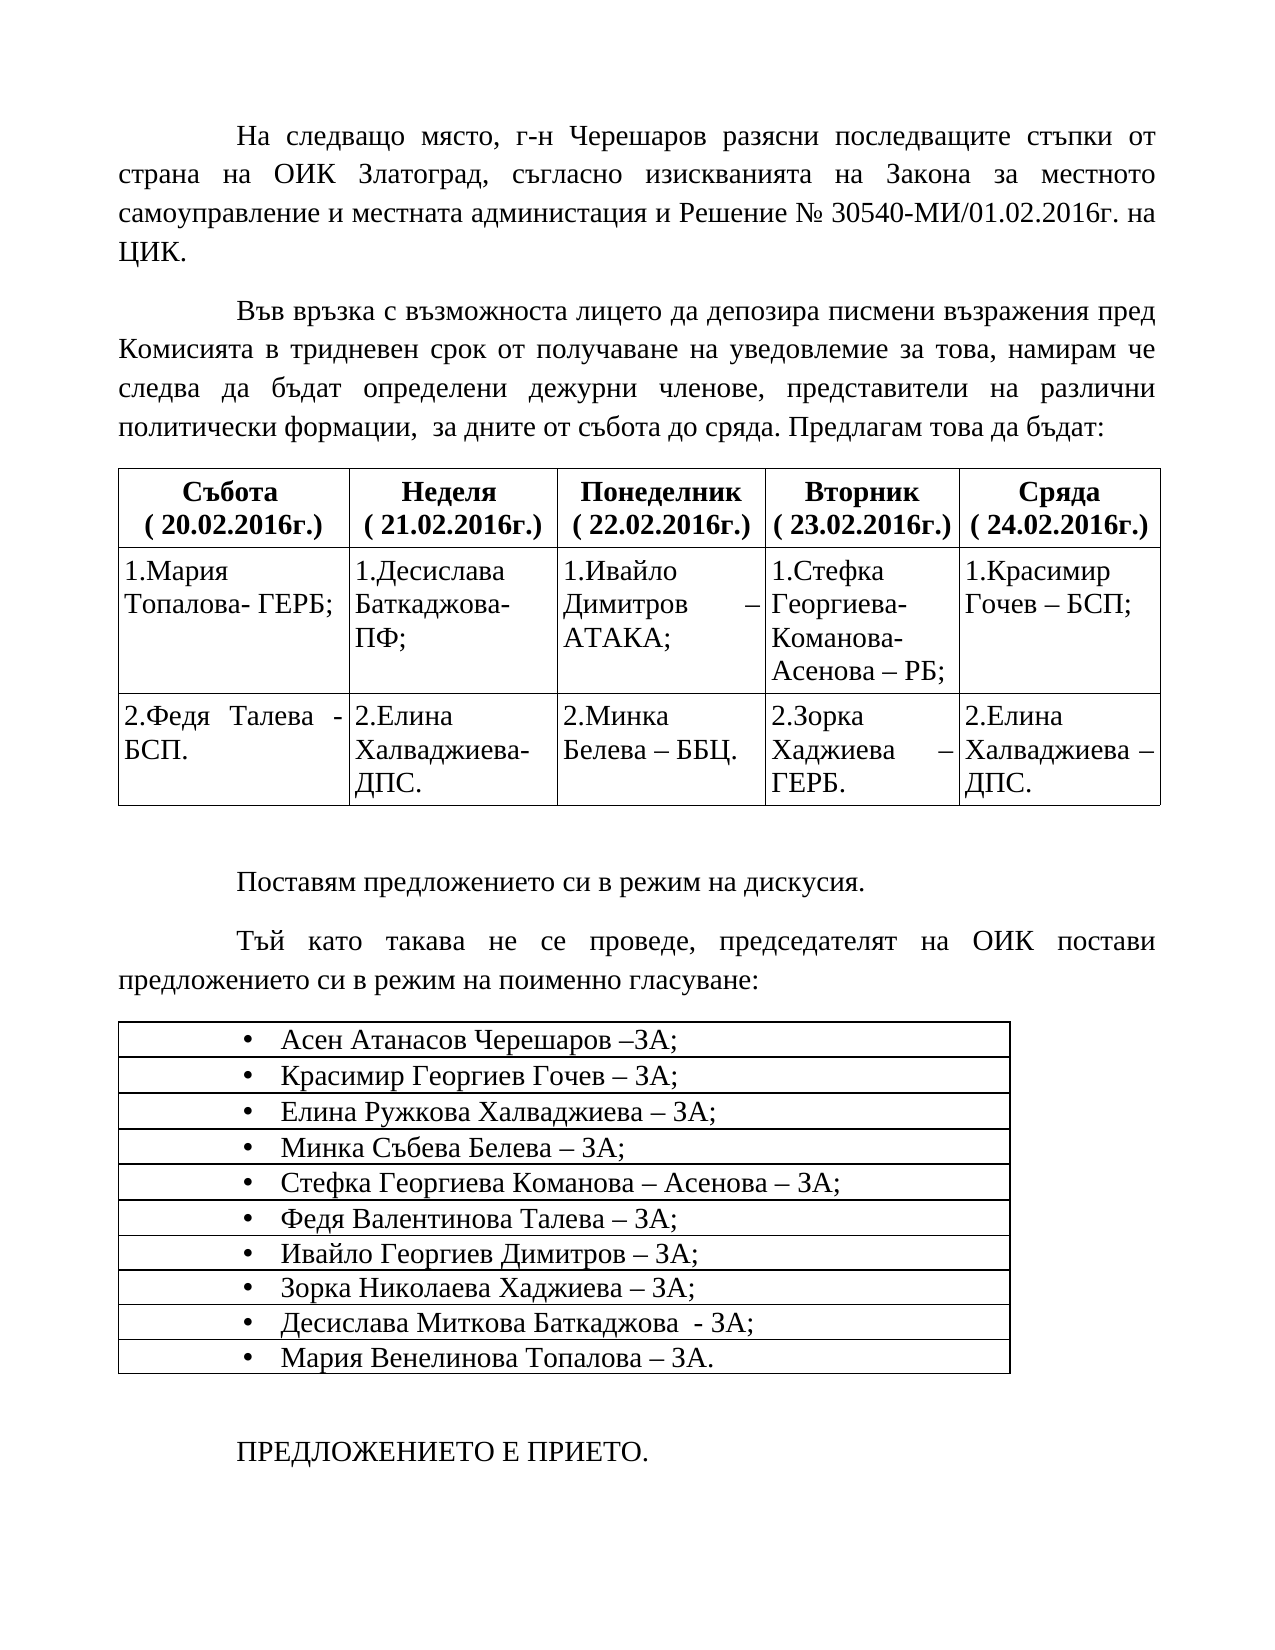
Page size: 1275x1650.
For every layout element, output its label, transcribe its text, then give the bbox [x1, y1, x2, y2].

text На следващо място, г-н Черешаров разясни последващите стъпки от страна на ОИК Златоград, съгласно изискванията на Закона за местното самоуправление и местната администация и Решение № 30540-МИ/01.02.2016г. на ЦИК. [118, 118, 1157, 267]
table_cell Федя Валентинова Талева – ЗА; [119, 1201, 1009, 1235]
table_header Асен Атанасов Черешаров –ЗА; [119, 1023, 1009, 1056]
table_cell 2.Минка Белева – ББЦ. [558, 694, 765, 805]
text ПРЕДЛОЖЕНИЕТО Е ПРИЕТО. [118, 1434, 1157, 1467]
table_cell 2.Федя Талева - БСП. [119, 694, 349, 805]
table_header Понеделник ( 22.02.2016г.) [558, 469, 765, 547]
table_header Неделя ( 21.02.2016г.) [350, 469, 557, 547]
text Във връзка с възможноста лицето да депозира писмени възражения пред Комисията в тридневен срок от получаване на уведовлемие за това, намирам че следва да бъдат определени дежурни членове, представители на различни политически формации, за дните от събота до сряда. Предлагам това да бъдат: [118, 293, 1157, 442]
table_cell Ивайло Георгиев Димитров – ЗА; [119, 1236, 1009, 1269]
text Поставям предложението си в режим на дискусия. [118, 864, 1157, 898]
table_cell 1.Ивайло Димитров – АТАКА; [558, 548, 765, 693]
table_cell Красимир Георгиев Гочев – ЗА; [119, 1058, 1009, 1092]
table_header Сряда ( 24.02.2016г.) [960, 469, 1160, 547]
table_cell 2.Елина Халваджиева – ДПС. [960, 694, 1160, 805]
table_cell Елина Ружкова Халваджиева – ЗА; [119, 1094, 1009, 1128]
table_cell 1.Стефка Георгиева-Команова-Асенова – РБ; [766, 548, 959, 693]
table_cell 1.Красимир Гочев – БСП; [960, 548, 1160, 693]
table_cell Зорка Николаева Хаджиева – ЗА; [119, 1271, 1009, 1304]
table_header Вторник ( 23.02.2016г.) [766, 469, 959, 547]
table_cell 2.Елина Халваджиева- ДПС. [350, 694, 557, 805]
table_cell 2.Зорка Хаджиева – ГЕРБ. [766, 694, 959, 805]
text Тъй като такава не се проведе, председателят на ОИК постави предложението си в режим на поименно гласуване: [118, 923, 1157, 996]
table_cell Мария Венелинова Топалова – ЗА. [119, 1340, 1009, 1373]
table_header Събота ( 20.02.2016г.) [119, 469, 349, 547]
table_cell 1.Мария Топалова- ГЕРБ; [119, 548, 349, 693]
table_cell 1.Десислава Баткаджова- ПФ; [350, 548, 557, 693]
table_cell Стефка Георгиева Команова – Асенова – ЗА; [119, 1165, 1009, 1199]
table_cell Минка Събева Белева – ЗА; [119, 1130, 1009, 1163]
table_cell Десислава Миткова Баткаджова - ЗА; [119, 1305, 1009, 1339]
